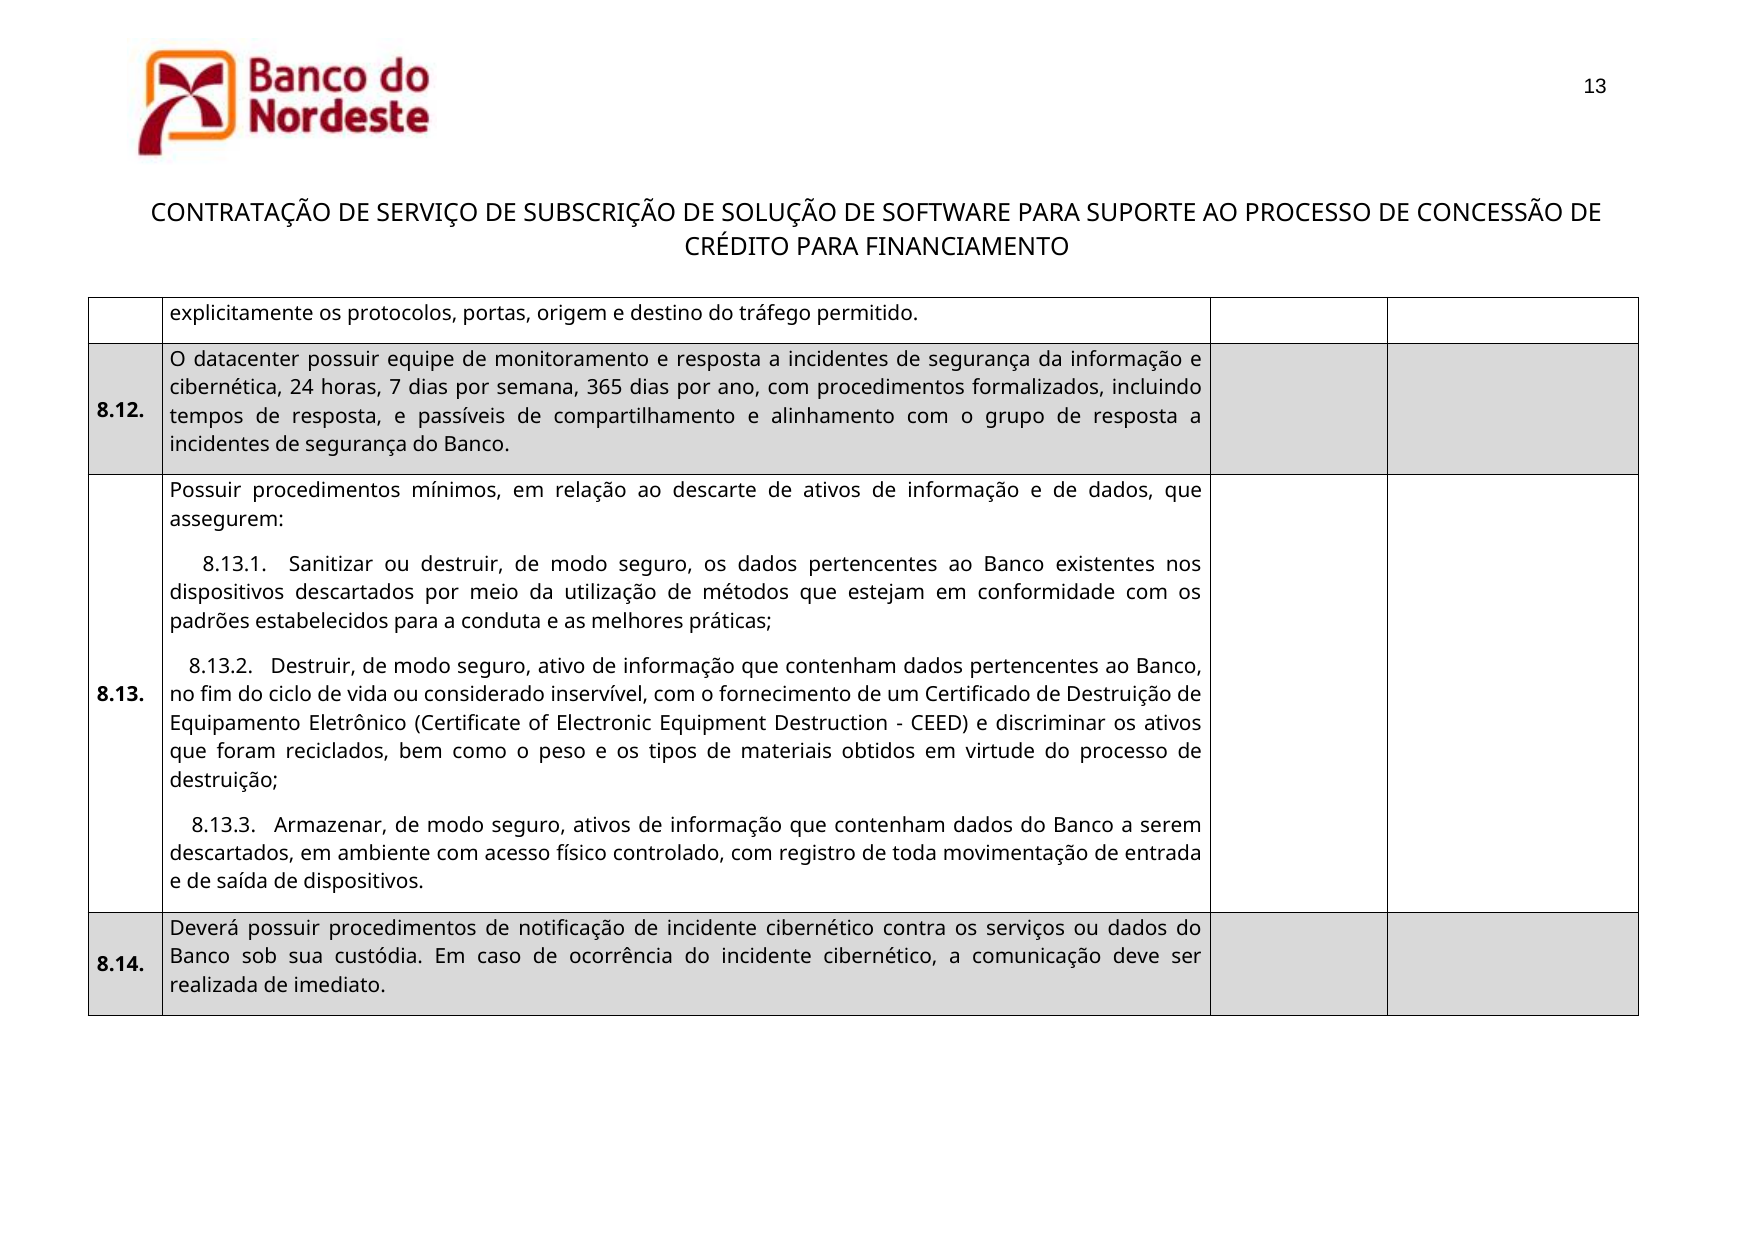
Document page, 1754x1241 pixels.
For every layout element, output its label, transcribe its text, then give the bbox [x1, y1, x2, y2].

table_cell [1388, 298, 1638, 343]
table_cell Possuir procedimentos mínimos, em relação ao descarte de ativos de informação e de dados, que assegurem: 8.13.1. Sanitizar ou destruir, de modo seguro, os dados pertencentes ao Banco existentes nos dispositivos descartados por meio da utilização de métodos que estejam em conformidade com os padrões estabelecidos para a conduta e as melhores práticas; 8.13.2. Destruir, de modo seguro, ativo de informação que contenham dados pertencentes ao Banco, no fim do ciclo de vida ou considerado inservível, com o fornecimento de um Certificado de Destruição de Equipamento Eletrônico (Certificate of Electronic Equipment Destruction - CEED) e discriminar os ativos que foram reciclados, bem como o peso e os tipos de materiais obtidos em virtude do processo de destruição; 8.13.3. Armazenar, de modo seguro, ativos de informação que contenham dados do Banco a serem descartados, em ambiente com acesso físico controlado, com registro de toda movimentação de entrada e de saída de dispositivos. [163, 475, 1210, 912]
table_cell Deverá possuir procedimentos de notificação de incidente cibernético contra os serviços ou dados do Banco sob sua custódia. Em caso de ocorrência do incidente cibernético, a comunicação deve ser realizada de imediato. [163, 913, 1210, 1015]
table_cell [1211, 344, 1387, 474]
table_cell [1388, 344, 1638, 474]
table_cell explicitamente os protocolos, portas, origem e destino do tráfego permitido. [163, 298, 1210, 343]
table_cell [1388, 913, 1638, 1015]
table_cell [1211, 475, 1387, 912]
table_cell [1388, 475, 1638, 912]
table_cell [1211, 913, 1387, 1015]
table_cell [89, 344, 162, 474]
table_cell [89, 913, 162, 1015]
table_cell [89, 298, 162, 343]
table_cell O datacenter possuir equipe de monitoramento e resposta a incidentes de segurança da informação e cibernética, 24 horas, 7 dias por semana, 365 dias por ano, com procedimentos formalizados, incluindo tempos de resposta, e passíveis de compartilhamento e alinhamento com o grupo de resposta a incidentes de segurança do Banco. [163, 344, 1210, 474]
table_cell [1211, 298, 1387, 343]
table_cell [89, 475, 162, 912]
